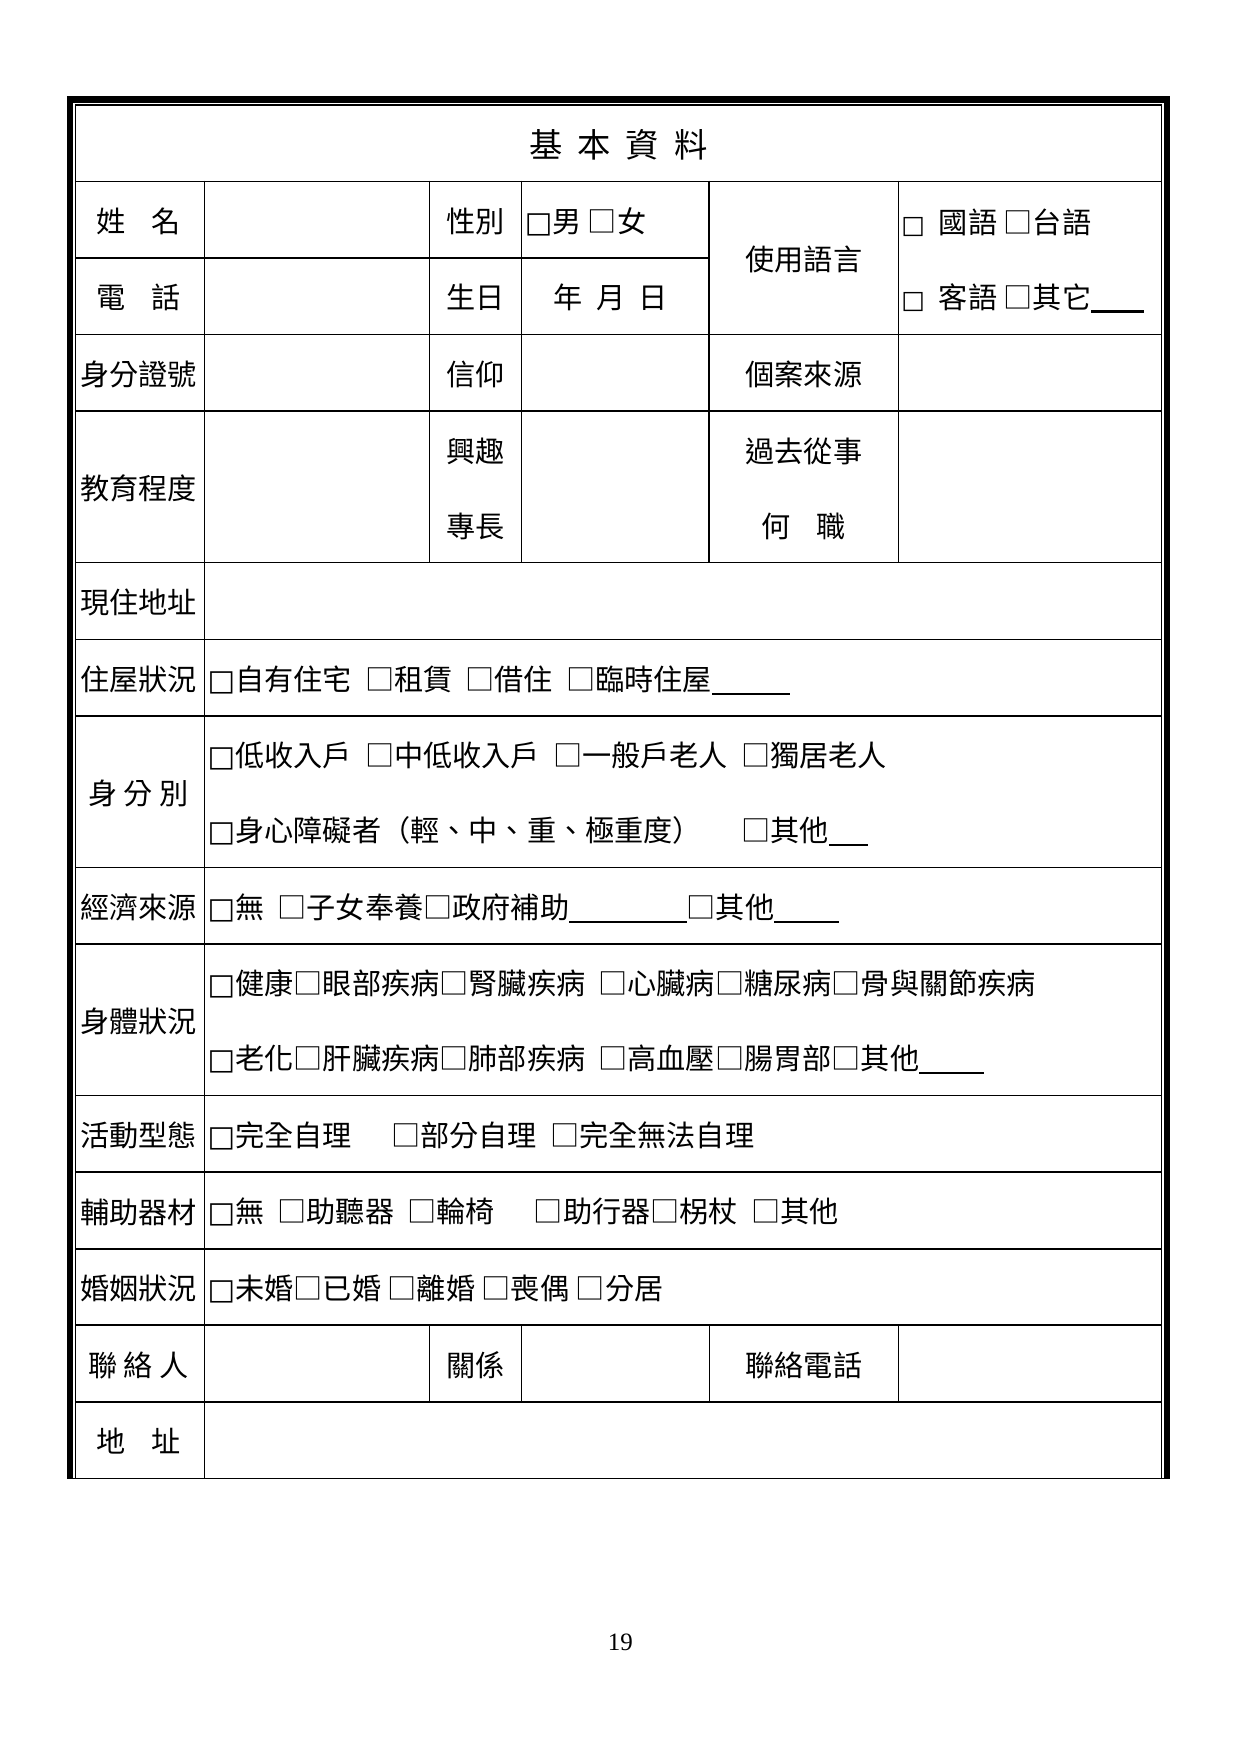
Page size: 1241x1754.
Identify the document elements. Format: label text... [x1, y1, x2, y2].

table_cell 現住地址 [76, 563, 204, 638]
table_cell □無 □子女奉養□政府補助 □其他 [205, 868, 1161, 943]
table_cell 聯絡電話 [710, 1326, 898, 1401]
table_cell 生日 [430, 259, 521, 334]
table_cell [522, 335, 708, 410]
table_cell 興趣 專長 [430, 412, 521, 562]
table_cell 過去從事 何 職 [710, 412, 898, 562]
table_cell 經濟來源 [76, 868, 204, 943]
table_cell □完全自理 □部分自理 □完全無法自理 [205, 1096, 1161, 1171]
table_cell 國語 □台語 客語 □其它 [899, 182, 1161, 334]
table_cell [205, 335, 429, 410]
table_cell 姓 名 [76, 182, 204, 257]
table_cell [522, 412, 708, 562]
table_cell [205, 182, 429, 257]
table_cell 教育程度 [76, 412, 204, 562]
table_cell [205, 563, 1161, 638]
table_cell [522, 1326, 709, 1401]
table_cell [205, 412, 429, 562]
table_cell [205, 1403, 1161, 1477]
table_cell □低收入戶 □中低收入戶 □一般戶老人 □獨居老人 □身心障礙者（輕、中、重、極重度） □其他 [205, 717, 1161, 867]
table_cell 個案來源 [710, 335, 898, 410]
table_cell □男 □女 [522, 182, 708, 257]
table_cell 信仰 [430, 335, 521, 410]
table_cell 身 分 別 [76, 717, 204, 867]
table_cell 關係 [430, 1326, 521, 1401]
table_cell 身分證號 [76, 335, 204, 410]
table_cell 住屋狀況 [76, 640, 204, 715]
table_cell 地 址 [76, 1403, 204, 1477]
table_cell □健康□眼部疾病□腎臟疾病 □心臟病□糖尿病□骨與關節疾病 □老化□肝臟疾病□肺部疾病 □高血壓□腸胃部□其他 [205, 945, 1161, 1095]
table_cell 活動型態 [76, 1096, 204, 1171]
table_cell [205, 1326, 429, 1401]
table_cell □未婚□已婚 □離婚 □喪偶 □分居 [205, 1250, 1161, 1324]
table_cell 輔助器材 [76, 1173, 204, 1248]
table_cell □自有住宅 □租賃 □借住 □臨時住屋 [205, 640, 1161, 715]
table_cell [899, 412, 1161, 562]
table_cell 性別 [430, 182, 521, 257]
table_cell [899, 335, 1161, 410]
table_cell [205, 259, 429, 334]
table_cell 身體狀況 [76, 945, 204, 1095]
table_cell 使用語言 [710, 182, 898, 334]
table_cell 婚姻狀況 [76, 1250, 204, 1324]
table_cell □無 □助聽器 □輪椅 □助行器□柺杖 □其他 [205, 1173, 1161, 1248]
table_header 基 本 資 料 [76, 106, 1161, 181]
table_cell 聯 絡 人 [76, 1326, 204, 1401]
table_cell [899, 1326, 1161, 1401]
table_cell 電 話 [76, 259, 204, 334]
table_cell 年 月 日 [522, 259, 708, 334]
